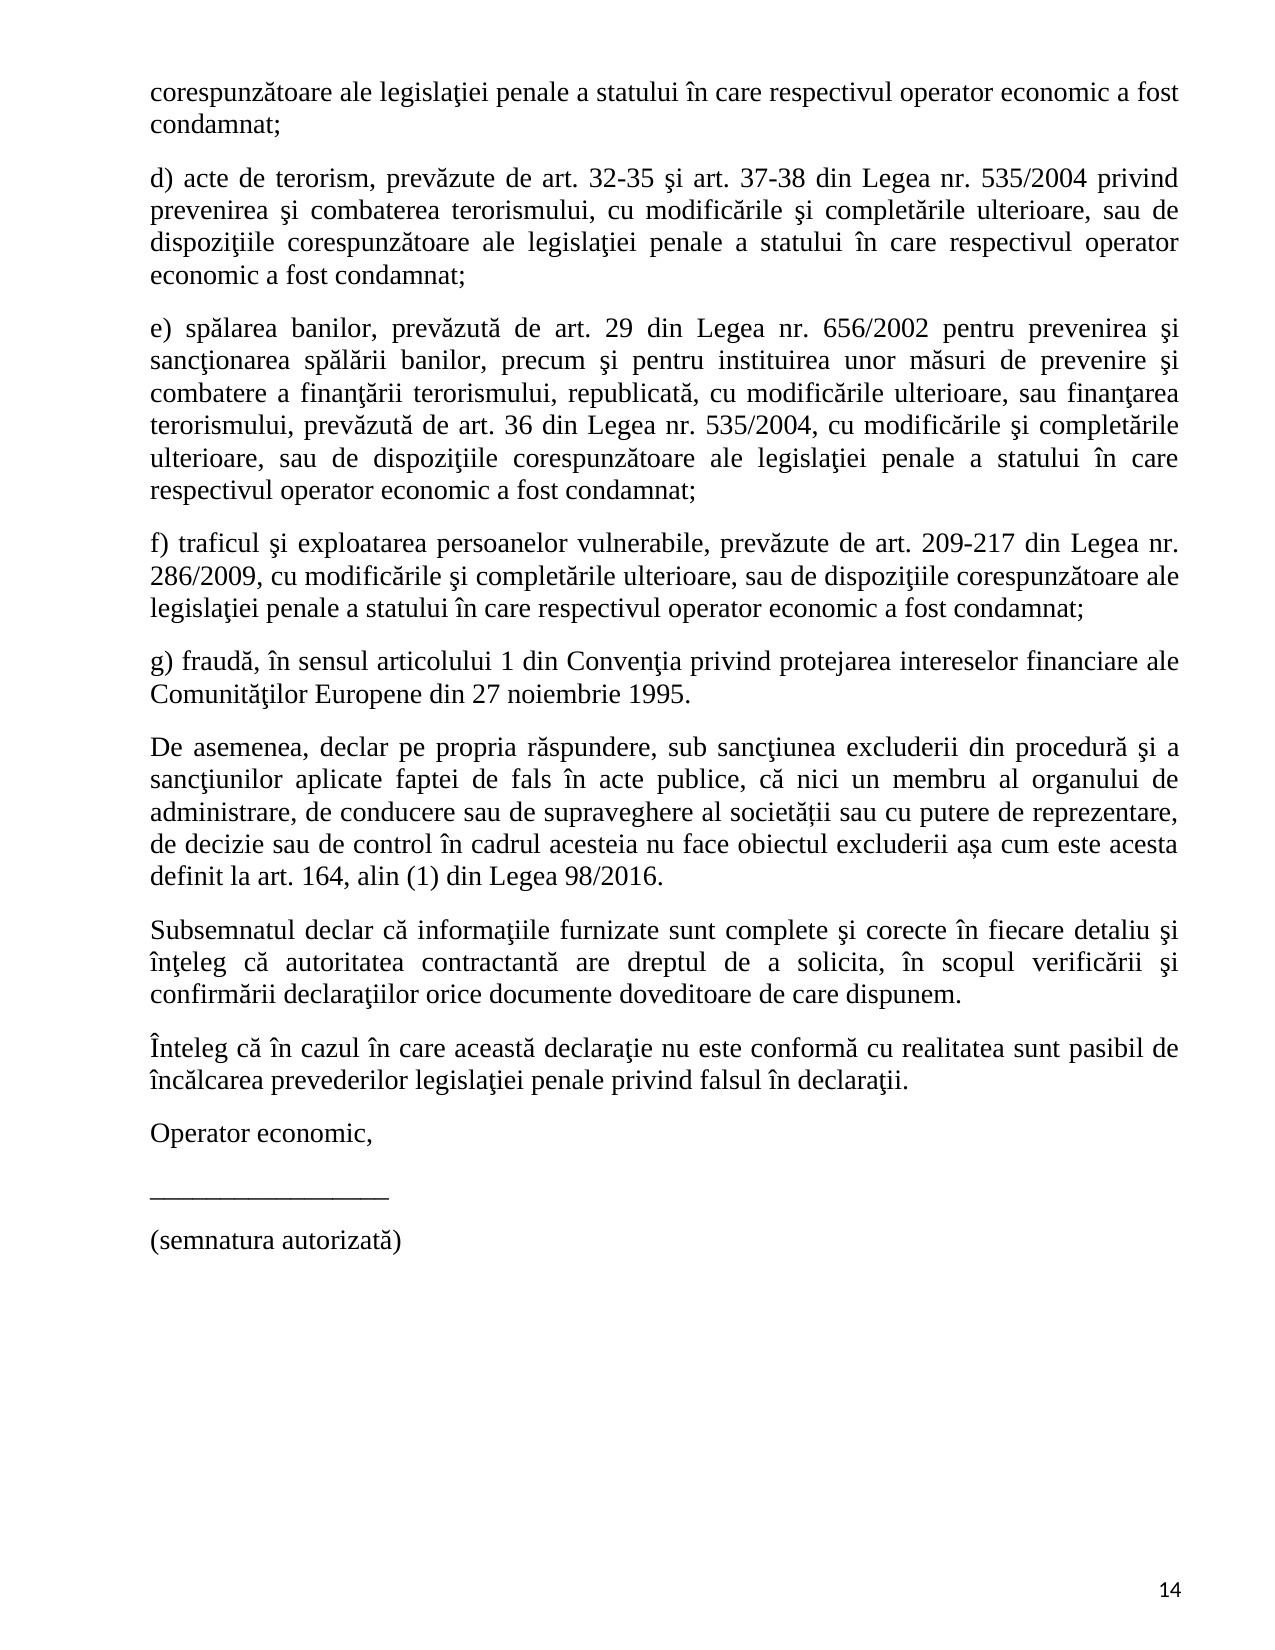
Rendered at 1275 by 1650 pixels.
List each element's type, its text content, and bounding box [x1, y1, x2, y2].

text e) spălarea banilor, prevăzută de art. 29 din Legea nr. 656/2002 pentru prevenirea şi sancţionarea spălării banilor, precum şi pentru instituirea unor măsuri de prevenire şi combatere a finanţării terorismului, republicată, cu modificările ulterioare, sau finanţarea terorismului, prevăzută de art. 36 din Legea nr. 535/2004, cu modificările şi completările ulterioare, sau de dispoziţiile corespunzătoare ale legislaţiei penale a statului în care respectivul operator economic a fost condamnat; [150, 311, 1181, 505]
text f) traficul şi exploatarea persoanelor vulnerabile, prevăzute de art. 209-217 din Legea nr. 286/2009, cu modificările şi completările ulterioare, sau de dispoziţiile corespunzătoare ale legislaţiei penale a statului în care respectivul operator economic a fost condamnat; [150, 526, 1181, 623]
text Operator economic, [150, 1116, 1181, 1149]
text g) fraudă, în sensul articolului 1 din Convenţia privind protejarea intereselor financiare ale Comunităţilor Europene din 27 noiembrie 1995. [150, 644, 1181, 709]
text De asemenea, declar pe propria răspundere, sub sancţiunea excluderii din procedură şi a sancţiunilor aplicate faptei de fals în acte publice, că nici un membru al organului de administrare, de conducere sau de supraveghere al societății sau cu putere de reprezentare, de decizie sau de control în cadrul acesteia nu face obiectul excluderii așa cum este acesta definit la art. 164, alin (1) din Legea 98/2016. [150, 730, 1181, 892]
text Subsemnatul declar că informaţiile furnizate sunt complete şi corecte în fiecare detaliu şi înţeleg că autoritatea contractantă are dreptul de a solicita, în scopul verificării şi confirmării declaraţiilor orice documente doveditoare de care dispunem. [150, 913, 1181, 1010]
text corespunzătoare ale legislaţiei penale a statului în care respectivul operator economic a fost condamnat; [150, 75, 1181, 140]
text d) acte de terorism, prevăzute de art. 32-35 şi art. 37-38 din Legea nr. 535/2004 privind prevenirea şi combaterea terorismului, cu modificările şi completările ulterioare, sau de dispoziţiile corespunzătoare ale legislaţiei penale a statului în care respectivul operator economic a fost condamnat; [150, 161, 1181, 290]
text _________________ [150, 1169, 1181, 1202]
text (semnatura autorizată) [150, 1223, 1181, 1255]
text Înteleg că în cazul în care această declaraţie nu este conformă cu realitatea sunt pasibil de încălcarea prevederilor legislaţiei penale privind falsul în declaraţii. [150, 1031, 1181, 1096]
